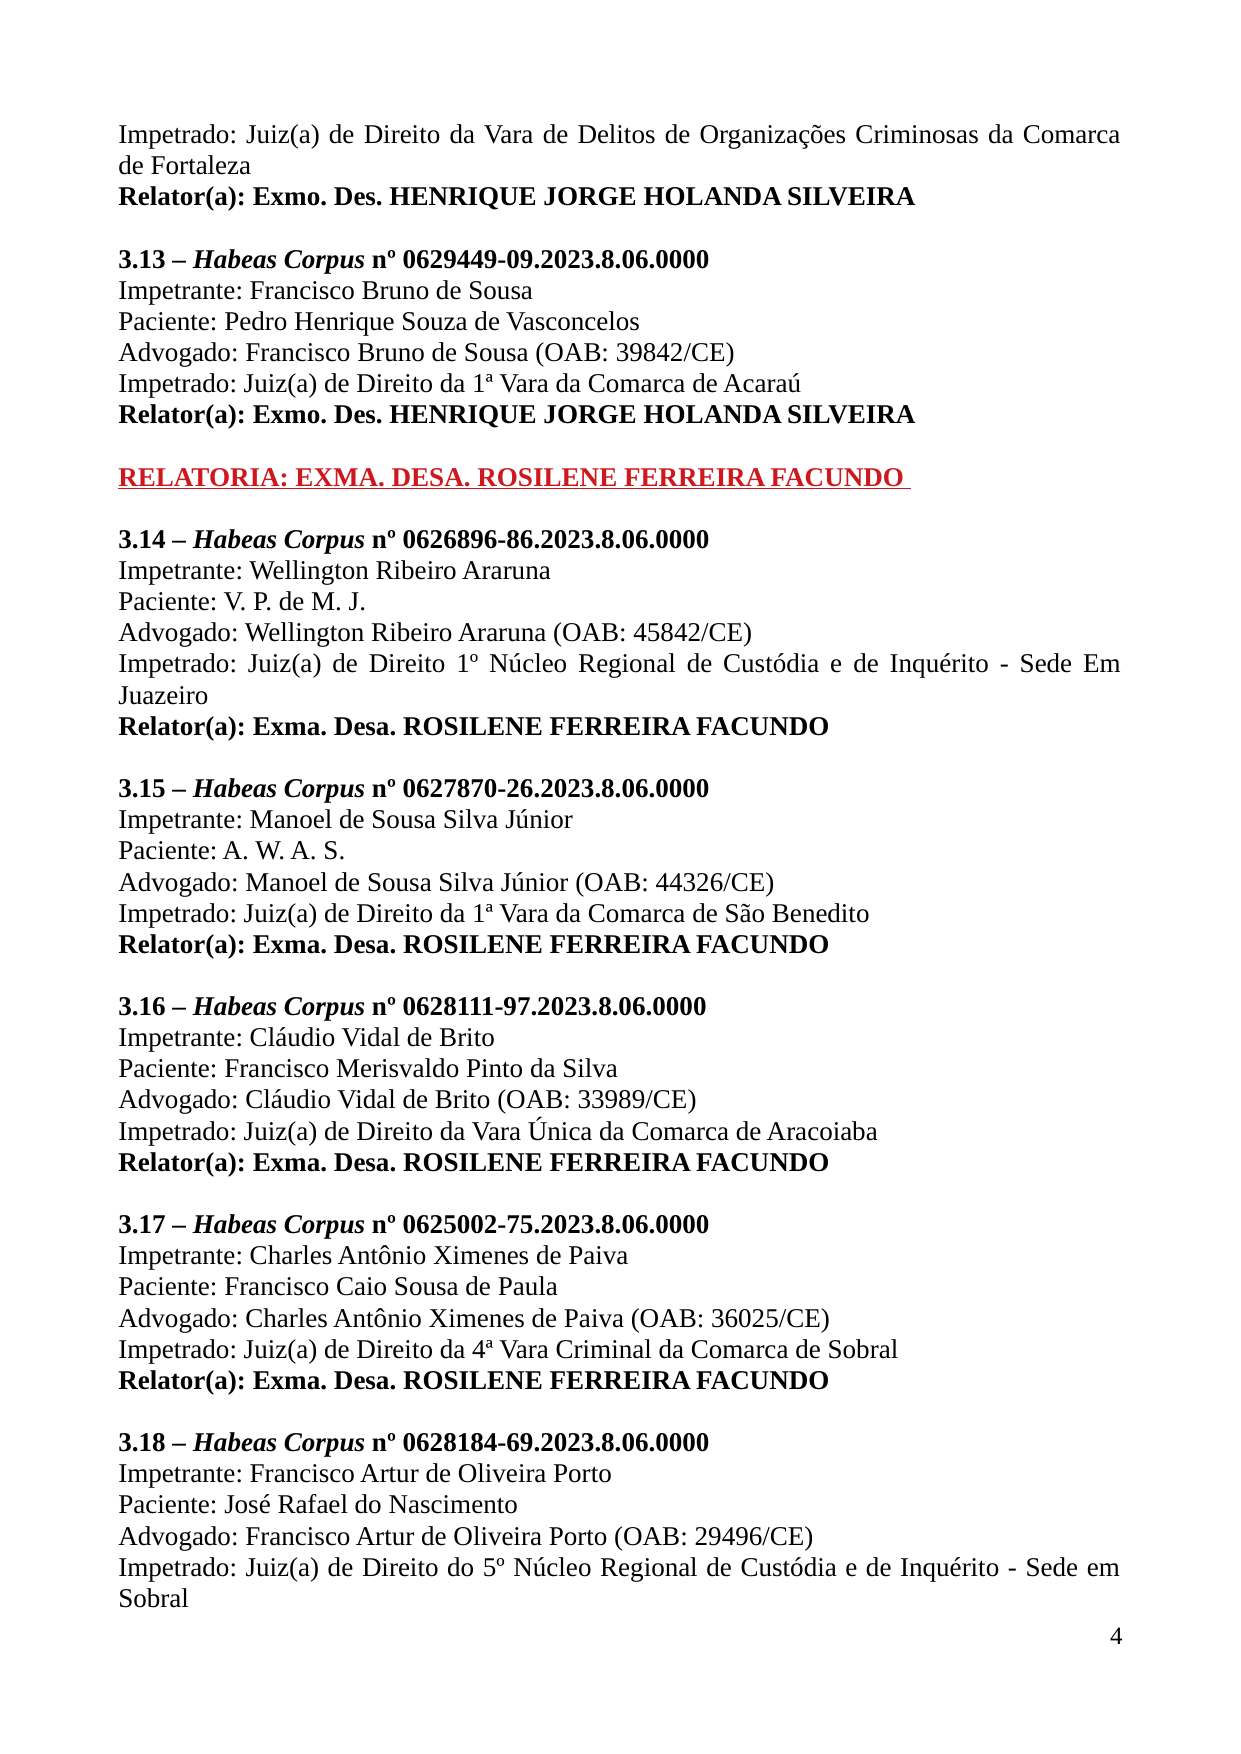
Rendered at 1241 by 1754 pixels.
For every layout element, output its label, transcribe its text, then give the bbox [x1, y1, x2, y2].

text RELATORIA: EXMA. DESA. ROSILENE FERREIRA FACUNDO [118, 461, 1122, 492]
text Impetrado: Juiz(a) de Direito 1º Núcleo Regional de Custódia e de Inquérito - Sede Em Juazeiro [118, 648, 1122, 710]
text Advogado: Cláudio Vidal de Brito (OAB: 33989/CE) [118, 1084, 1122, 1115]
text Relator(a): Exmo. Des. HENRIQUE JORGE HOLANDA SILVEIRA [118, 180, 1122, 212]
text Impetrado: Juiz(a) de Direito da Vara Única da Comarca de Aracoiaba [118, 1115, 1122, 1146]
text Paciente: José Rafael do Nascimento [118, 1488, 1122, 1520]
text Advogado: Francisco Bruno de Sousa (OAB: 39842/CE) [118, 336, 1122, 367]
text Paciente: Francisco Caio Sousa de Paula [118, 1271, 1122, 1302]
text Relator(a): Exma. Desa. ROSILENE FERREIRA FACUNDO [118, 1146, 1122, 1177]
text 3.17 – Habeas Corpus nº 0625002-75.2023.8.06.0000 [118, 1208, 1122, 1239]
text 3.13 – Habeas Corpus nº 0629449-09.2023.8.06.0000 [118, 243, 1122, 274]
text Relator(a): Exmo. Des. HENRIQUE JORGE HOLANDA SILVEIRA [118, 398, 1122, 429]
text Advogado: Manoel de Sousa Silva Júnior (OAB: 44326/CE) [118, 866, 1122, 897]
text Paciente: V. P. de M. J. [118, 585, 1122, 616]
text Impetrante: Cláudio Vidal de Brito [118, 1021, 1122, 1052]
text 3.18 – Habeas Corpus nº 0628184-69.2023.8.06.0000 [118, 1426, 1122, 1457]
text Impetrado: Juiz(a) de Direito do 5º Núcleo Regional de Custódia e de Inquérito - Sede em Sobral [118, 1551, 1122, 1613]
text Relator(a): Exma. Desa. ROSILENE FERREIRA FACUNDO [118, 1364, 1122, 1395]
text Impetrante: Francisco Artur de Oliveira Porto [118, 1457, 1122, 1488]
text Advogado: Wellington Ribeiro Araruna (OAB: 45842/CE) [118, 616, 1122, 648]
text Impetrado: Juiz(a) de Direito da 1ª Vara da Comarca de São Benedito [118, 897, 1122, 928]
text Advogado: Charles Antônio Ximenes de Paiva (OAB: 36025/CE) [118, 1302, 1122, 1333]
text Impetrado: Juiz(a) de Direito da 4ª Vara Criminal da Comarca de Sobral [118, 1333, 1122, 1364]
text Paciente: Francisco Merisvaldo Pinto da Silva [118, 1052, 1122, 1084]
text 3.16 – Habeas Corpus nº 0628111-97.2023.8.06.0000 [118, 990, 1122, 1021]
text Impetrado: Juiz(a) de Direito da Vara de Delitos de Organizações Criminosas da Comarca de Fortaleza [118, 118, 1122, 180]
text Impetrante: Charles Antônio Ximenes de Paiva [118, 1239, 1122, 1271]
text Impetrante: Francisco Bruno de Sousa [118, 274, 1122, 305]
text Impetrante: Manoel de Sousa Silva Júnior [118, 803, 1122, 834]
text Relator(a): Exma. Desa. ROSILENE FERREIRA FACUNDO [118, 710, 1122, 741]
text Paciente: A. W. A. S. [118, 834, 1122, 866]
text 3.15 – Habeas Corpus nº 0627870-26.2023.8.06.0000 [118, 772, 1122, 803]
text Paciente: Pedro Henrique Souza de Vasconcelos [118, 305, 1122, 336]
text 3.14 – Habeas Corpus nº 0626896-86.2023.8.06.0000 [118, 523, 1122, 554]
text Impetrado: Juiz(a) de Direito da 1ª Vara da Comarca de Acaraú [118, 367, 1122, 398]
text Relator(a): Exma. Desa. ROSILENE FERREIRA FACUNDO [118, 928, 1122, 959]
text Advogado: Francisco Artur de Oliveira Porto (OAB: 29496/CE) [118, 1520, 1122, 1551]
text Impetrante: Wellington Ribeiro Araruna [118, 554, 1122, 585]
